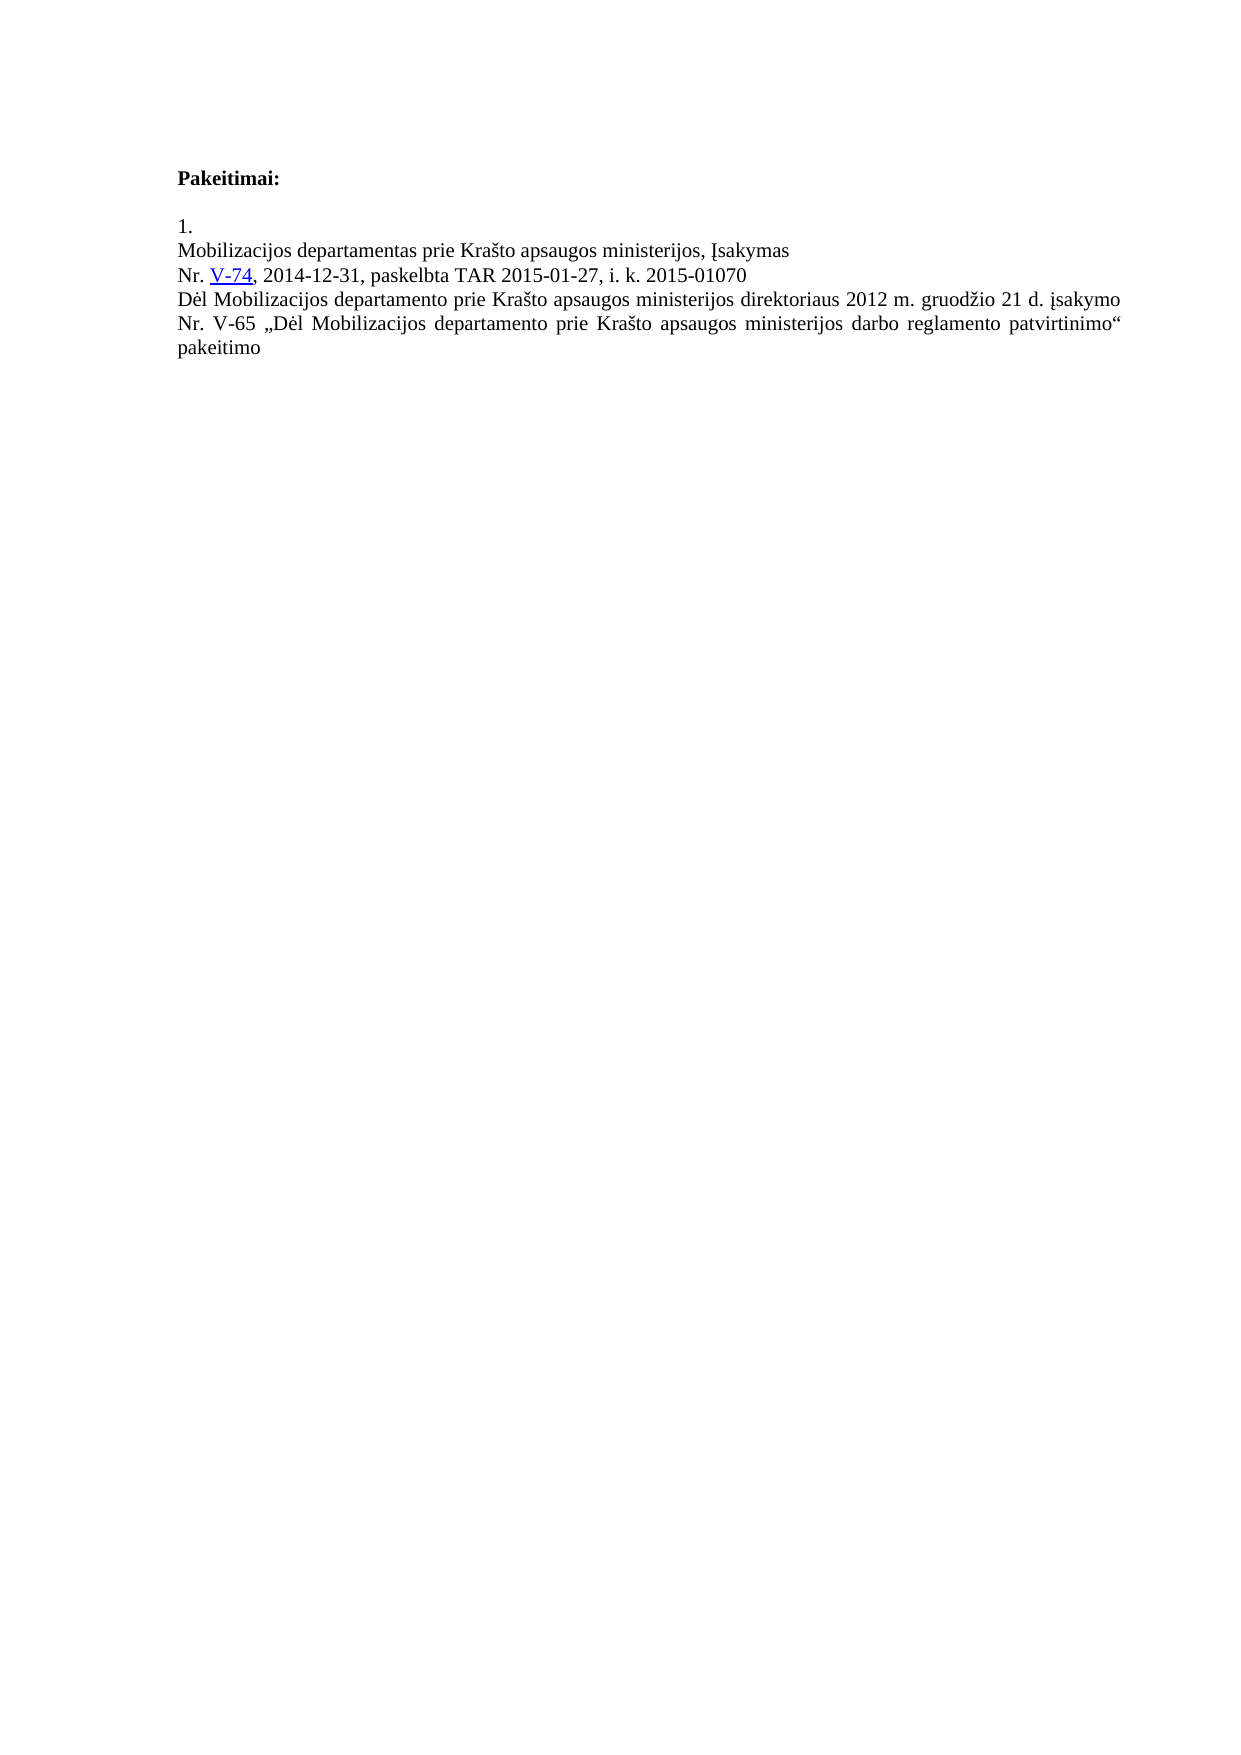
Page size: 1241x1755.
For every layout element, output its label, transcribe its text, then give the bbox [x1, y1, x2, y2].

text Dėl Mobilizacijos departamento prie Krašto apsaugos ministerijos direktoriaus 2012 m. gruodžio 21 d. įsakymo Nr. V-65 „Dėl Mobilizacijos departamento prie Krašto apsaugos ministerijos darbo reglamento patvirtinimo“ pakeitimo [177, 287, 1122, 359]
text Nr. V-74, 2014-12-31, paskelbta TAR 2015-01-27, i. k. 2015-01070 [177, 262, 1122, 287]
text Mobilizacijos departamentas prie Krašto apsaugos ministerijos, Įsakymas [177, 238, 1122, 262]
text Pakeitimai: [177, 166, 1122, 190]
text 1. [177, 214, 1122, 238]
